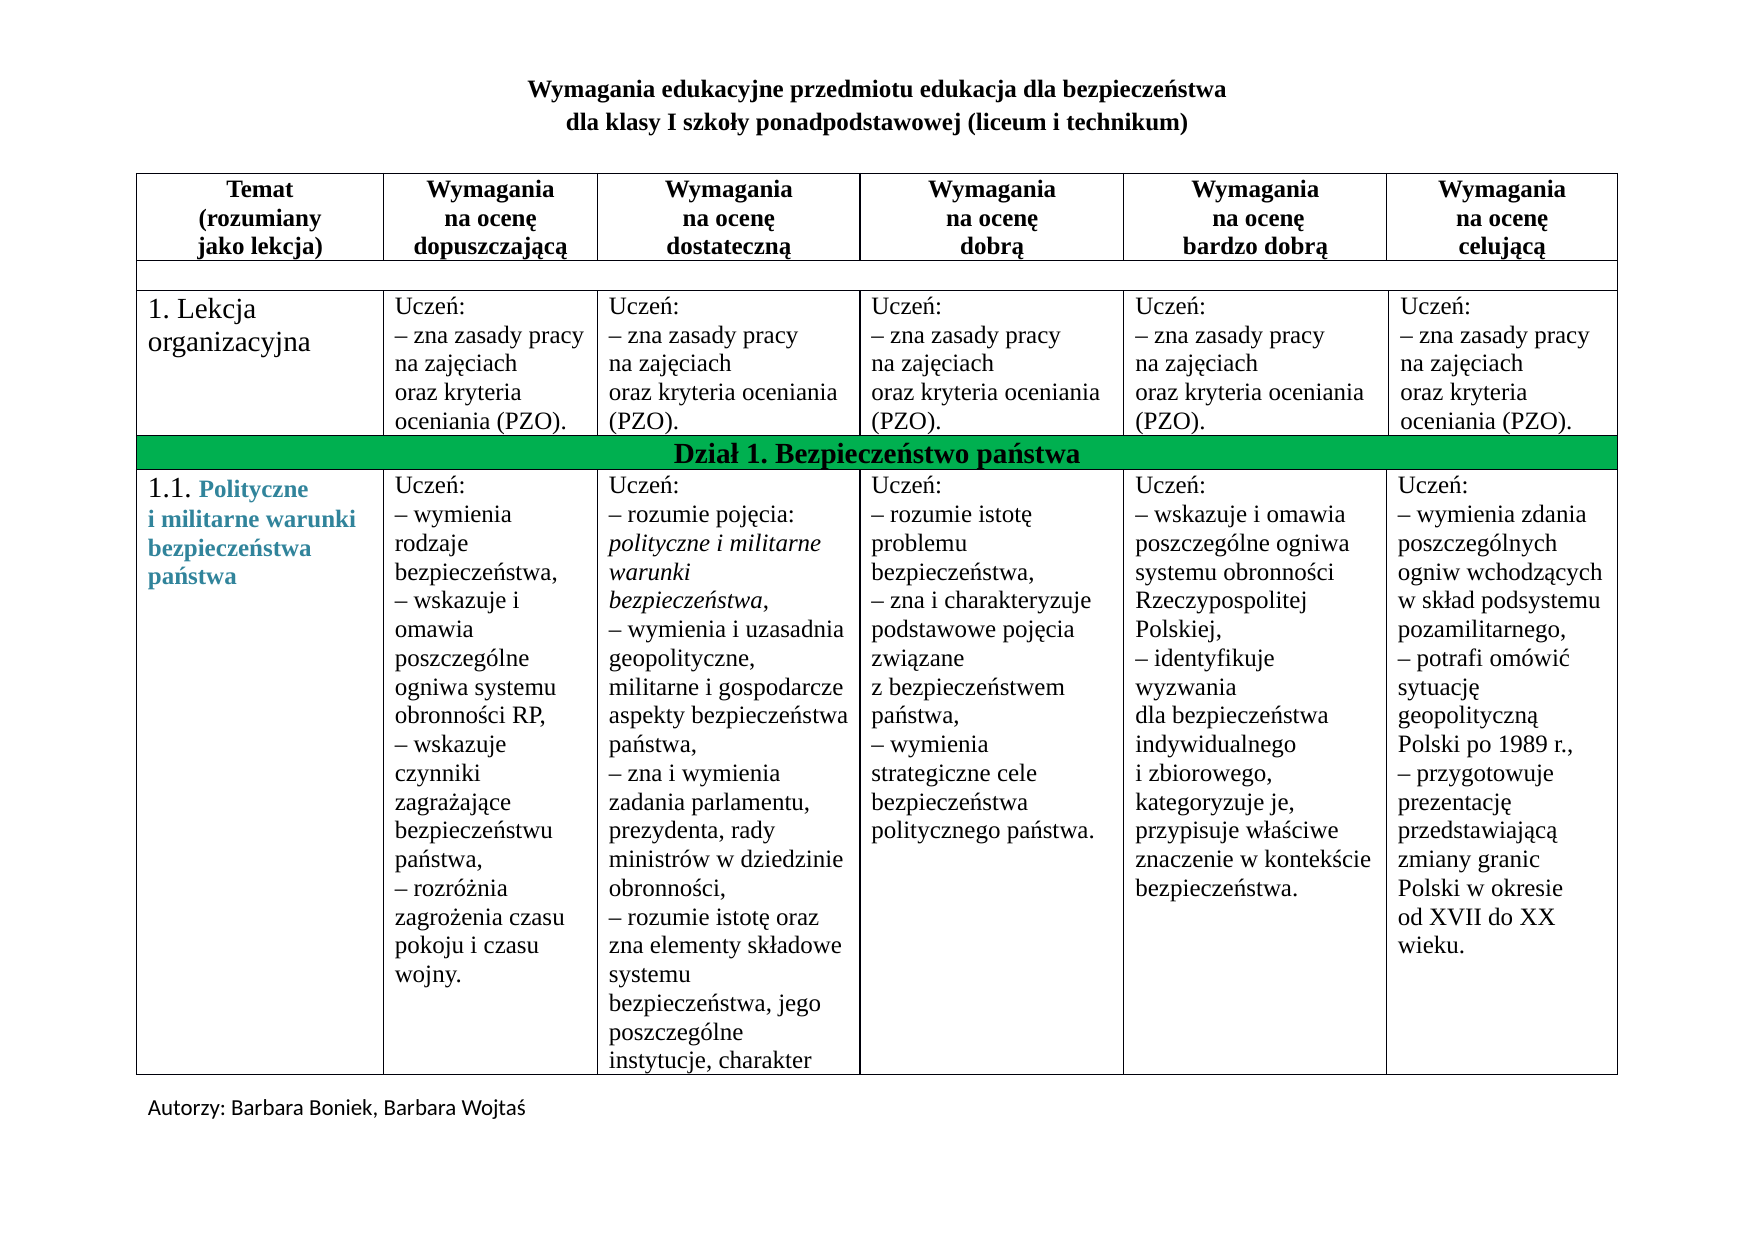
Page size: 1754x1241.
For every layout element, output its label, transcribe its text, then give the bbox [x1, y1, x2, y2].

table_cell Uczeń: ‒ zna zasady pracy na zajęciach oraz kryteria oceniania (PZO). [1124, 291, 1388, 435]
table_cell 1. Lekcja organizacyjna [137, 291, 383, 435]
table_cell Dział 1. Bezpieczeństwo państwa [137, 436, 1617, 469]
table_cell Uczeń: ‒ wskazuje i omawia poszczególne ogniwa systemu obronności Rzeczypospolitej Polskiej, ‒ identyfikuje wyzwania dla bezpieczeństwa indywidualnego i zbiorowego, kategoryzuje je, przypisuje właściwe znaczenie w kontekście bezpieczeństwa. [1124, 470, 1386, 1074]
table_header Wymagania na ocenę dostateczną [598, 174, 859, 260]
table_cell Uczeń: ‒ rozumie istotę problemu bezpieczeństwa, ‒ zna i charakteryzuje podstawowe pojęcia związane z bezpieczeństwem państwa, ‒ wymienia strategiczne cele bezpieczeństwa politycznego państwa. [861, 470, 1123, 1074]
table_cell Uczeń: ‒ wymienia rodzaje bezpieczeństwa, ‒ wskazuje i omawia poszczególne ogniwa systemu obronności RP, ‒ wskazuje czynniki zagrażające bezpieczeństwu państwa, ‒ rozróżnia zagrożenia czasu pokoju i czasu wojny. [384, 470, 597, 1074]
text Wymagania edukacyjne przedmiotu edukacja dla bezpieczeństwa [148, 74, 1606, 102]
table_cell Uczeń: ‒ wymienia zdania poszczególnych ogniw wchodzących w skład podsystemu pozamilitarnego, ‒ potrafi omówić sytuację geopolityczną Polski po 1989 r., ‒ przygotowuje prezentację przedstawiającą zmiany granic Polski w okresie od XVII do XX wieku. [1387, 470, 1617, 1074]
table_header Wymagania na ocenę dopuszczającą [384, 174, 597, 260]
table_header Wymagania na ocenę bardzo dobrą [1124, 174, 1386, 260]
text dla klasy I szkoły ponadpodstawowej (liceum i technikum) [148, 107, 1606, 136]
table_cell 1.1. Polityczne i militarne warunki bezpieczeństwa państwa [137, 470, 383, 1074]
table_cell [137, 261, 1617, 290]
table_cell Uczeń: ‒ zna zasady pracy na zajęciach oraz kryteria oceniania (PZO). [1389, 291, 1617, 435]
table_header Wymagania na ocenę celującą [1387, 174, 1617, 260]
table_cell Uczeń: ‒ zna zasady pracy na zajęciach oraz kryteria oceniania (PZO). [861, 291, 1123, 435]
table_header Temat (rozumiany jako lekcja) [137, 174, 383, 260]
table_header Wymagania na ocenę dobrą [861, 174, 1123, 260]
table_cell Uczeń: ‒ zna zasady pracy na zajęciach oraz kryteria oceniania (PZO). [598, 291, 859, 435]
table_cell Uczeń: ‒ rozumie pojęcia: polityczne i militarne warunki bezpieczeństwa, ‒ wymienia i uzasadnia geopolityczne, militarne i gospodarcze aspekty bezpieczeństwa państwa, ‒ zna i wymienia zadania parlamentu, prezydenta, rady ministrów w dziedzinie obronności, ‒ rozumie istotę oraz zna elementy składowe systemu bezpieczeństwa, jego poszczególne instytucje, charakter [598, 470, 859, 1074]
table_cell Uczeń: ‒ zna zasady pracy na zajęciach oraz kryteria oceniania (PZO). [384, 291, 597, 435]
